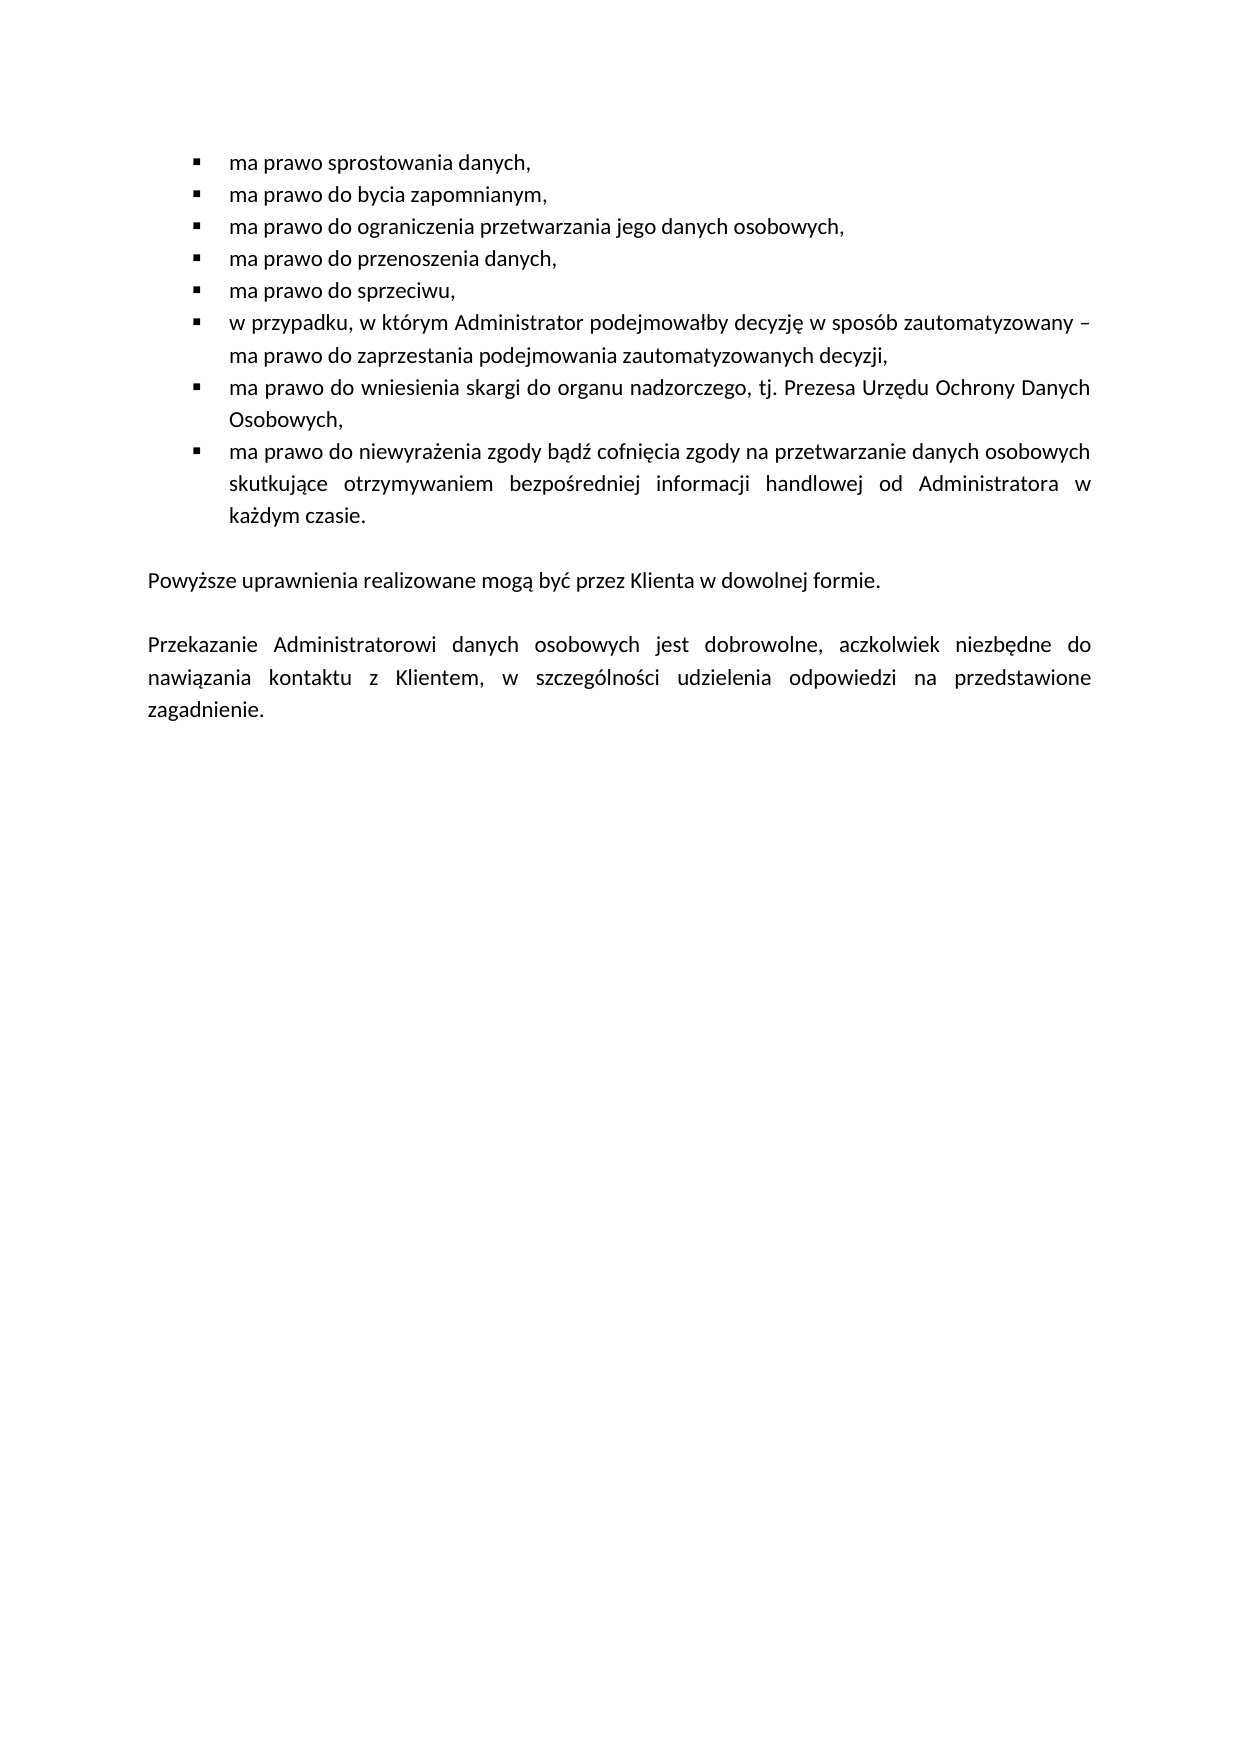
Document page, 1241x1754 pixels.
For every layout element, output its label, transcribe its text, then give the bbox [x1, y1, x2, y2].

list ma prawo sprostowania danych, [191, 148, 1093, 176]
list ma prawo do bycia zapomnianym, [191, 180, 1093, 208]
list ma prawo do ograniczenia przetwarzania jego danych osobowych, [191, 212, 1093, 240]
list ma prawo do sprzeciwu, [191, 276, 1093, 304]
text Powyższe uprawnienia realizowane mogą być przez Klienta w dowolnej formie. [148, 566, 1093, 594]
text Przekazanie Administratorowi danych osobowych jest dobrowolne, aczkolwiek niezbędne do nawiązania kontaktu z Klientem, w szczególności udzielenia odpowiedzi na przedstawione zagadnienie. [148, 630, 1093, 723]
list w przypadku, w którym Administrator podejmowałby decyzję w sposób zautomatyzowany – ma prawo do zaprzestania podejmowania zautomatyzowanych decyzji, [191, 308, 1093, 369]
list ma prawo do wniesienia skargi do organu nadzorczego, tj. Prezesa Urzędu Ochrony Danych Osobowych, [191, 373, 1093, 433]
list ma prawo do niewyrażenia zgody bądź cofnięcia zgody na przetwarzanie danych osobowych skutkujące otrzymywaniem bezpośredniej informacji handlowej od Administratora w każdym czasie. [191, 437, 1093, 530]
list ma prawo do przenoszenia danych, [191, 244, 1093, 272]
